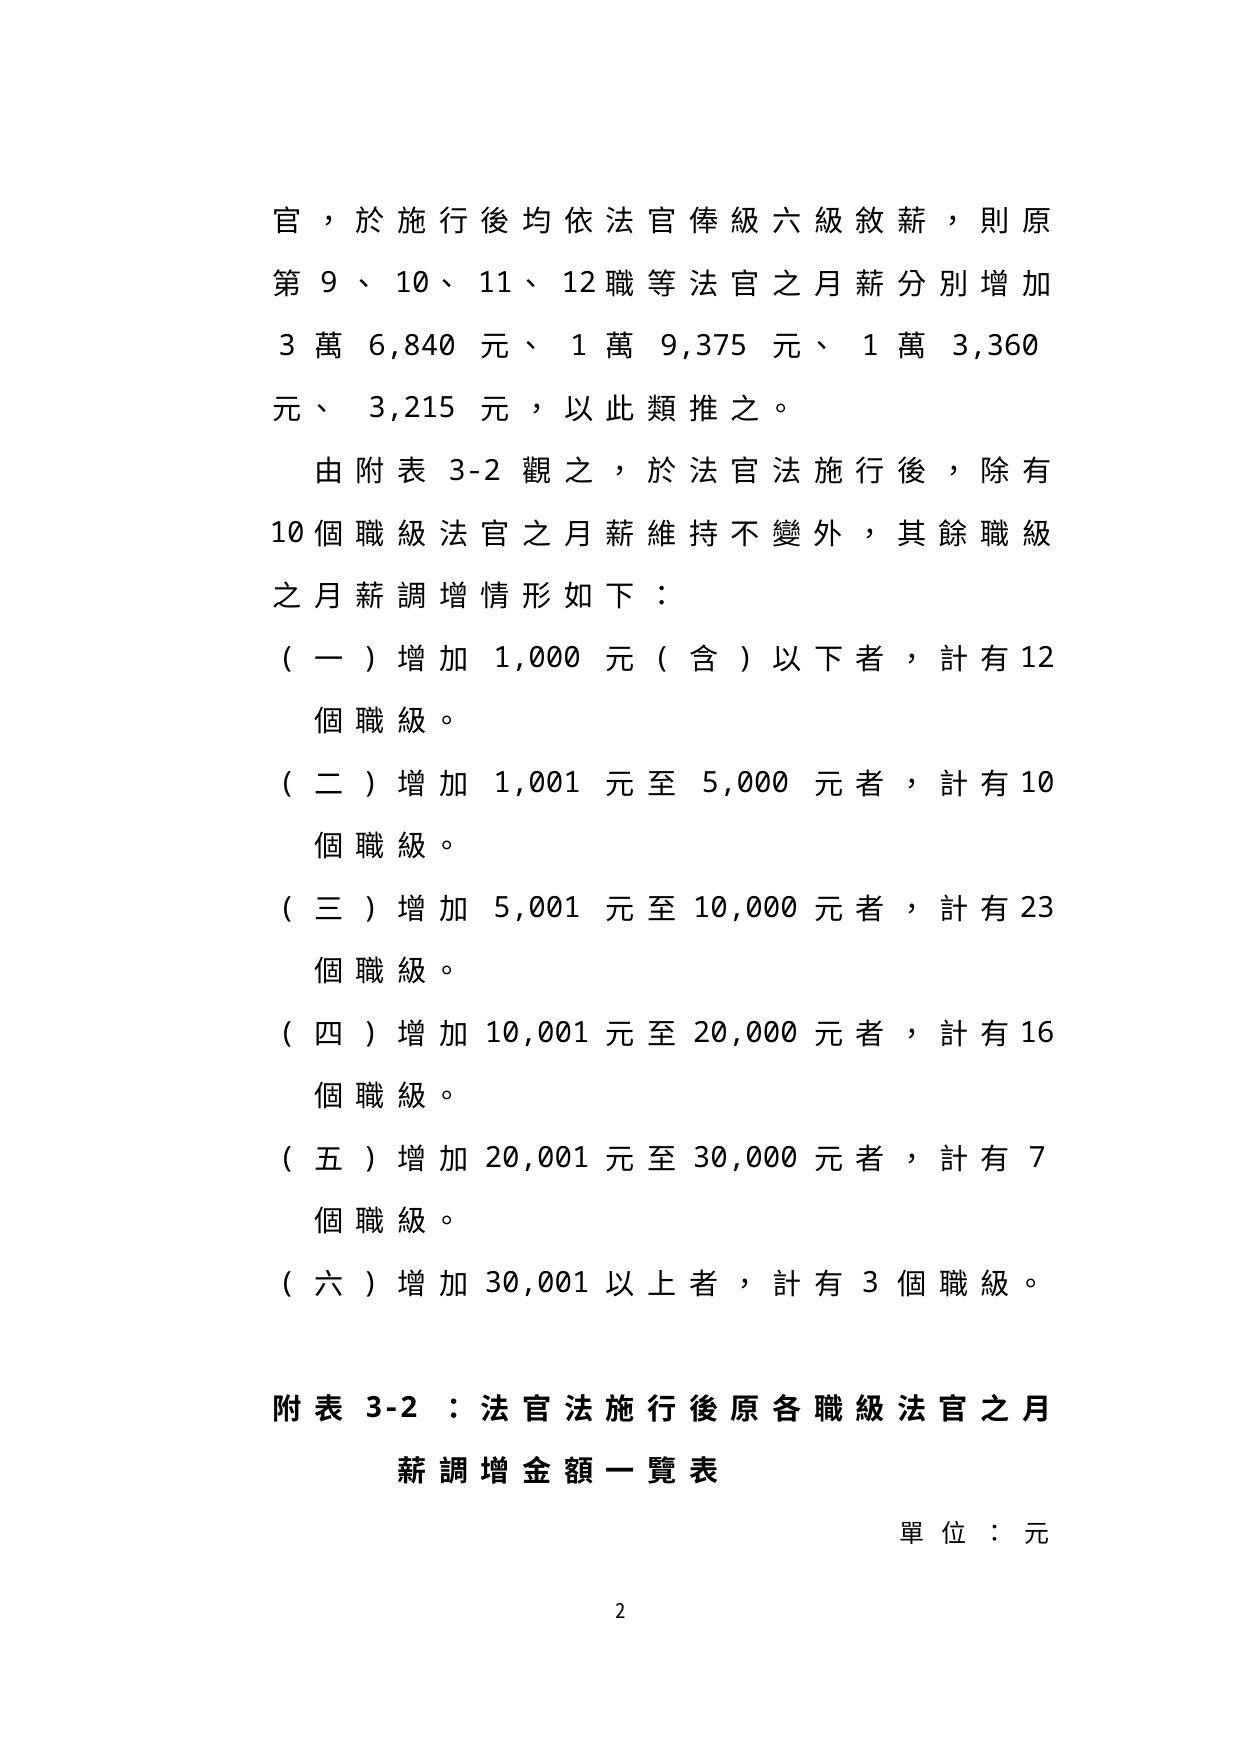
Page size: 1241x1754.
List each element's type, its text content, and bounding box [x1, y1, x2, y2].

text (六)增加30,001以上者，計有3個職級。 [242, 1240, 1058, 1302]
text 附表3-2：法官法施行後原各職級法官之月薪調增金額一覽表 [241, 1365, 1058, 1490]
text 單位：元 [241, 1490, 1058, 1552]
text 由附表3-2觀之，於法官法施行後，除有10個職級法官之月薪維持不變外，其餘職級之月薪調增情形如下： [242, 427, 1058, 615]
text 官，於施行後均依法官俸級六級敘薪，則原第9、10、11、12職等法官之月薪分別增加3萬6,840元、1萬9,375元、1萬3,360元、3,215元，以此類推之。 [242, 177, 1058, 427]
text (一)增加1,000元(含)以下者，計有12個職級。 [242, 615, 1058, 740]
text (五)增加20,001元至30,000元者，計有7個職級。 [242, 1115, 1058, 1240]
text (三)增加5,001元至10,000元者，計有23個職級。 [242, 865, 1058, 990]
text (二)增加1,001元至5,000元者，計有10個職級。 [242, 740, 1058, 865]
text (四)增加10,001元至20,000元者，計有16個職級。 [242, 990, 1058, 1115]
